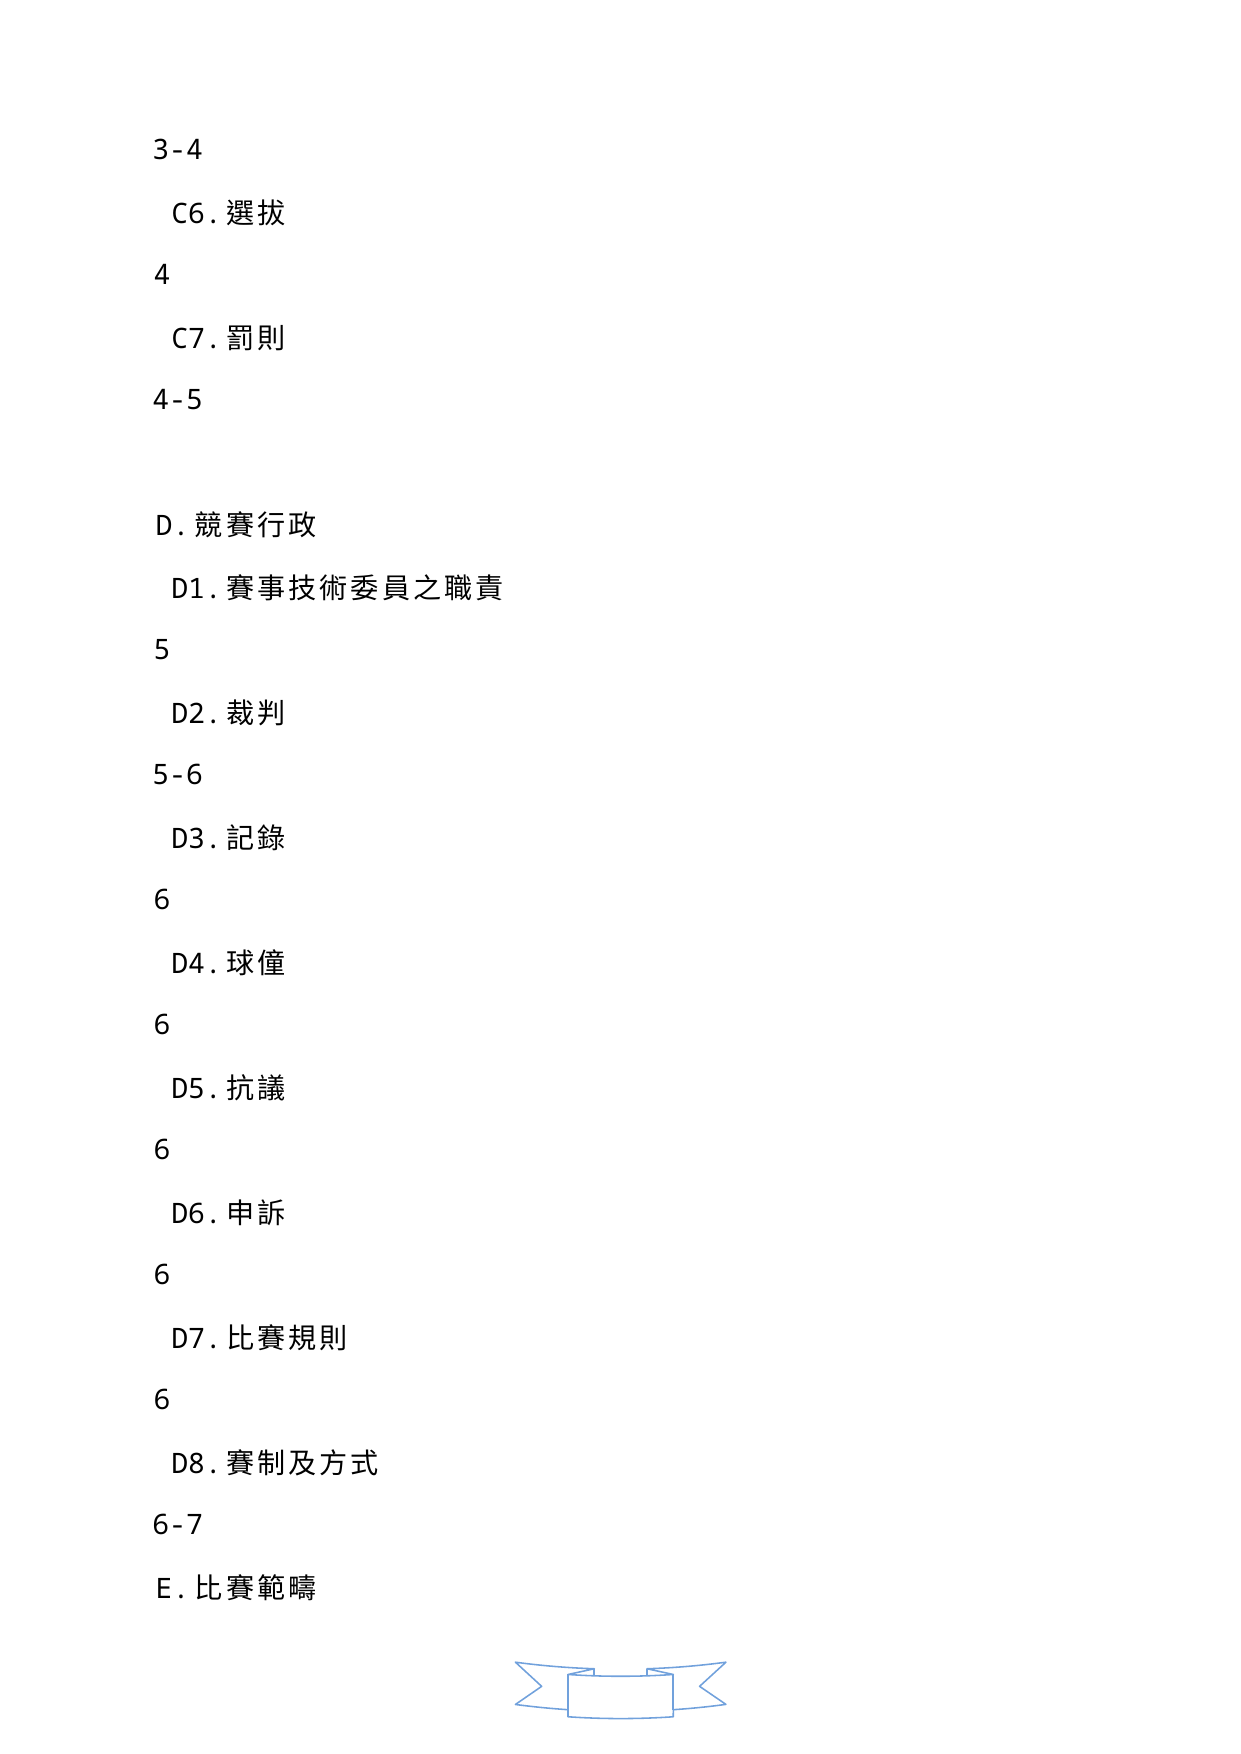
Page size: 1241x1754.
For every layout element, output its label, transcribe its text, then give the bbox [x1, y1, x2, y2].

text D1.賽事技術委員之職責 5 [151, 544, 1089, 669]
text D5.抗議 6 [151, 1044, 1089, 1169]
text C7.罰則 4-5 [151, 294, 1089, 419]
text D8.賽制及方式 6-7 [151, 1419, 1089, 1544]
text 3-4 [151, 107, 1089, 169]
text D2.裁判 5-6 [151, 669, 1089, 794]
text D6.申訴 6 [151, 1169, 1089, 1294]
text E.比賽範疇 [151, 1544, 1089, 1607]
text D4.球僮 6 [151, 919, 1089, 1044]
text D7.比賽規則 6 [151, 1294, 1089, 1419]
text C6.選拔 4 [151, 169, 1089, 294]
text D.競賽行政 [151, 482, 1089, 544]
text D3.記錄 6 [151, 794, 1089, 919]
